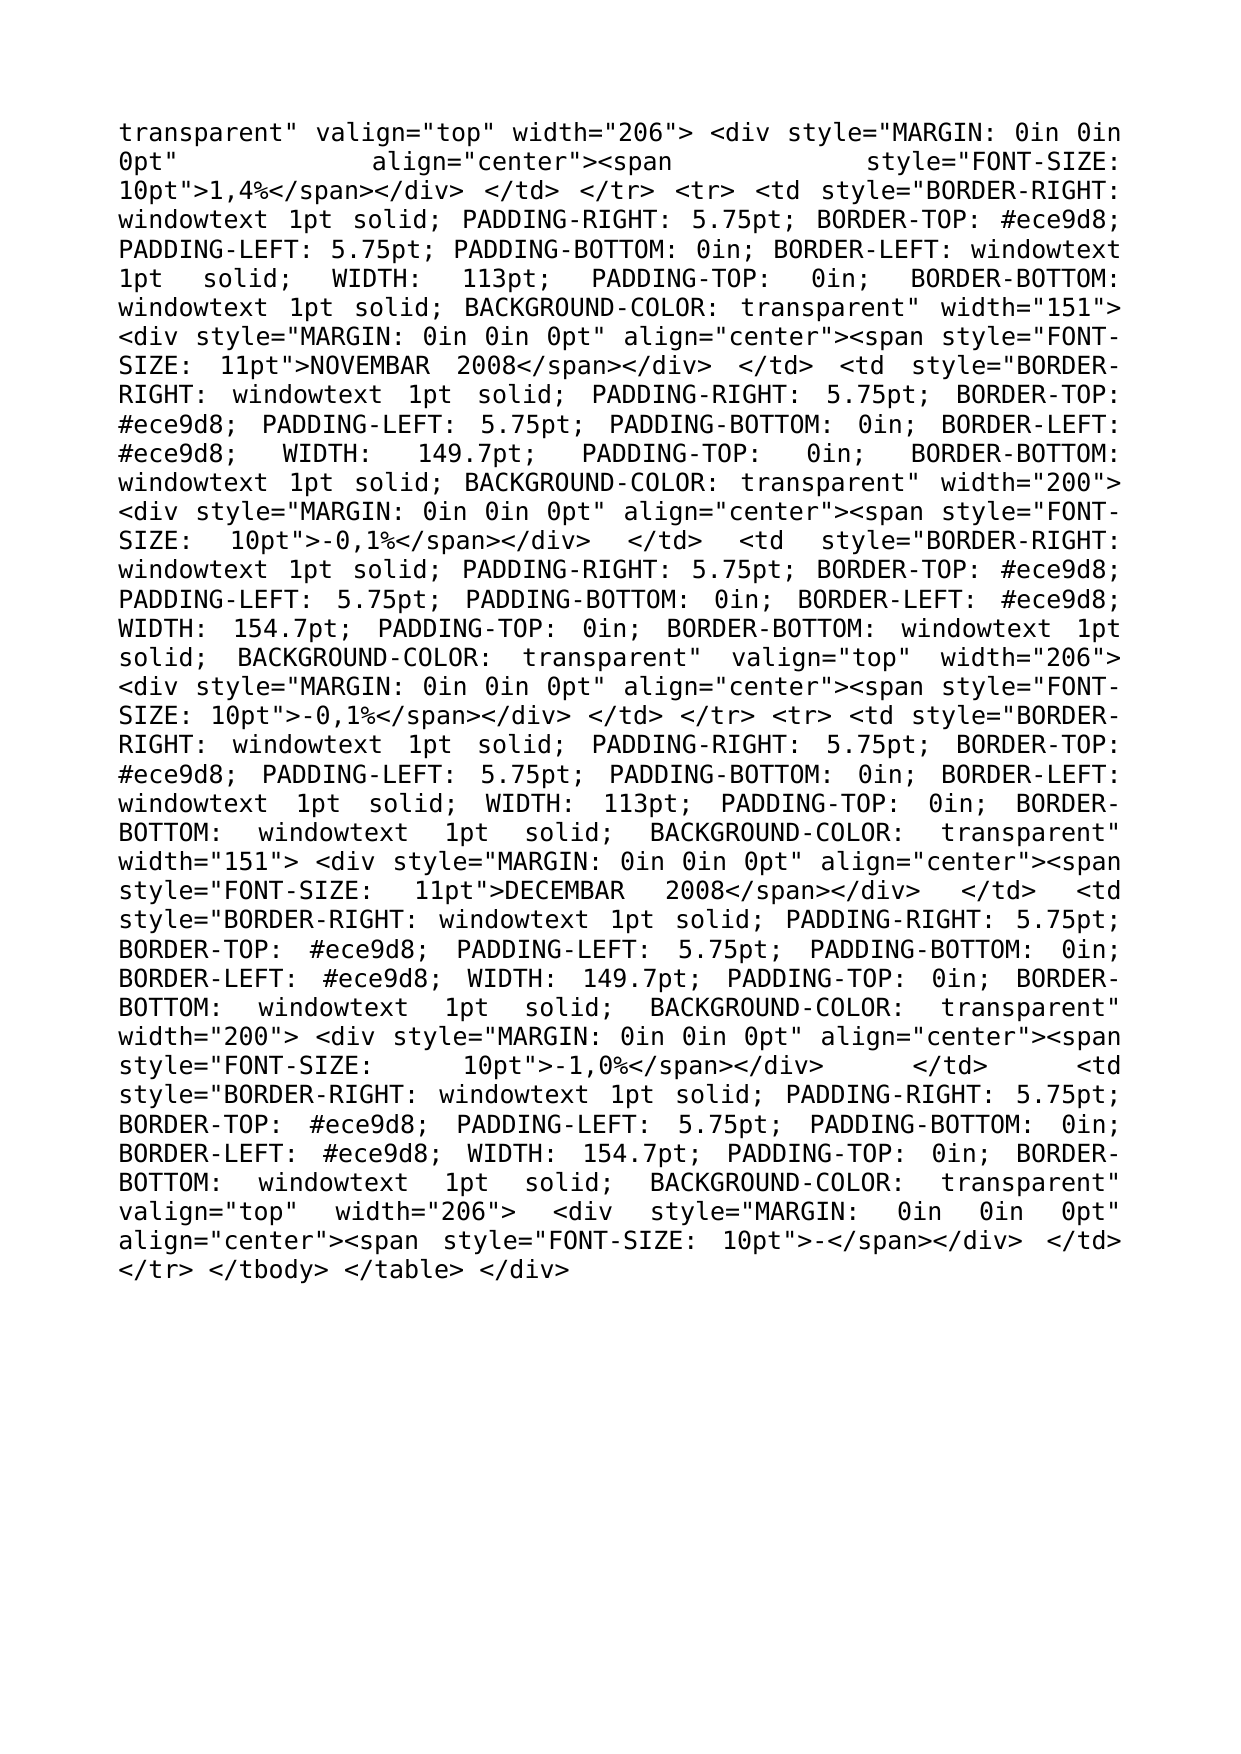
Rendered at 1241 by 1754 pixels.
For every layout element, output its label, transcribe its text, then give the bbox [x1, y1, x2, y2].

text transparent" valign="top" width="206"> <div style="MARGIN: 0in 0in 0pt" align="center"><span style="FONT-SIZE: 10pt">1,4%</span></div> </td> </tr> <tr> <td style="BORDER-RIGHT: windowtext 1pt solid; PADDING-RIGHT: 5.75pt; BORDER-TOP: #ece9d8; PADDING-LEFT: 5.75pt; PADDING-BOTTOM: 0in; BORDER-LEFT: windowtext 1pt solid; WIDTH: 113pt; PADDING-TOP: 0in; BORDER-BOTTOM: windowtext 1pt solid; BACKGROUND-COLOR: transparent" width="151"> <div style="MARGIN: 0in 0in 0pt" align="center"><span style="FONT-SIZE: 11pt">NOVEMBAR 2008</span></div> </td> <td style="BORDER-RIGHT: windowtext 1pt solid; PADDING-RIGHT: 5.75pt; BORDER-TOP: #ece9d8; PADDING-LEFT: 5.75pt; PADDING-BOTTOM: 0in; BORDER-LEFT: #ece9d8; WIDTH: 149.7pt; PADDING-TOP: 0in; BORDER-BOTTOM: windowtext 1pt solid; BACKGROUND-COLOR: transparent" width="200"> <div style="MARGIN: 0in 0in 0pt" align="center"><span style="FONT-SIZE: 10pt">-0,1%</span></div> </td> <td style="BORDER-RIGHT: windowtext 1pt solid; PADDING-RIGHT: 5.75pt; BORDER-TOP: #ece9d8; PADDING-LEFT: 5.75pt; PADDING-BOTTOM: 0in; BORDER-LEFT: #ece9d8; WIDTH: 154.7pt; PADDING-TOP: 0in; BORDER-BOTTOM: windowtext 1pt solid; BACKGROUND-COLOR: transparent" valign="top" width="206"> <div style="MARGIN: 0in 0in 0pt" align="center"><span style="FONT-SIZE: 10pt">-0,1%</span></div> </td> </tr> <tr> <td style="BORDER-RIGHT: windowtext 1pt solid; PADDING-RIGHT: 5.75pt; BORDER-TOP: #ece9d8; PADDING-LEFT: 5.75pt; PADDING-BOTTOM: 0in; BORDER-LEFT: windowtext 1pt solid; WIDTH: 113pt; PADDING-TOP: 0in; BORDER-BOTTOM: windowtext 1pt solid; BACKGROUND-COLOR: transparent" width="151"> <div style="MARGIN: 0in 0in 0pt" align="center"><span style="FONT-SIZE: 11pt">DECEMBAR 2008</span></div> </td> <td style="BORDER-RIGHT: windowtext 1pt solid; PADDING-RIGHT: 5.75pt; BORDER-TOP: #ece9d8; PADDING-LEFT: 5.75pt; PADDING-BOTTOM: 0in; BORDER-LEFT: #ece9d8; WIDTH: 149.7pt; PADDING-TOP: 0in; BORDER-BOTTOM: windowtext 1pt solid; BACKGROUND-COLOR: transparent" width="200"> <div style="MARGIN: 0in 0in 0pt" align="center"><span style="FONT-SIZE: 10pt">-1,0%</span></div> </td> <td style="BORDER-RIGHT: windowtext 1pt solid; PADDING-RIGHT: 5.75pt; BORDER-TOP: #ece9d8; PADDING-LEFT: 5.75pt; PADDING-BOTTOM: 0in; BORDER-LEFT: #ece9d8; WIDTH: 154.7pt; PADDING-TOP: 0in; BORDER-BOTTOM: windowtext 1pt solid; BACKGROUND-COLOR: transparent" valign="top" width="206"> <div style="MARGIN: 0in 0in 0pt" align="center"><span style="FONT-SIZE: 10pt">-</span></div> </td> </tr> </tbody> </table> </div> [118, 118, 1122, 1285]
